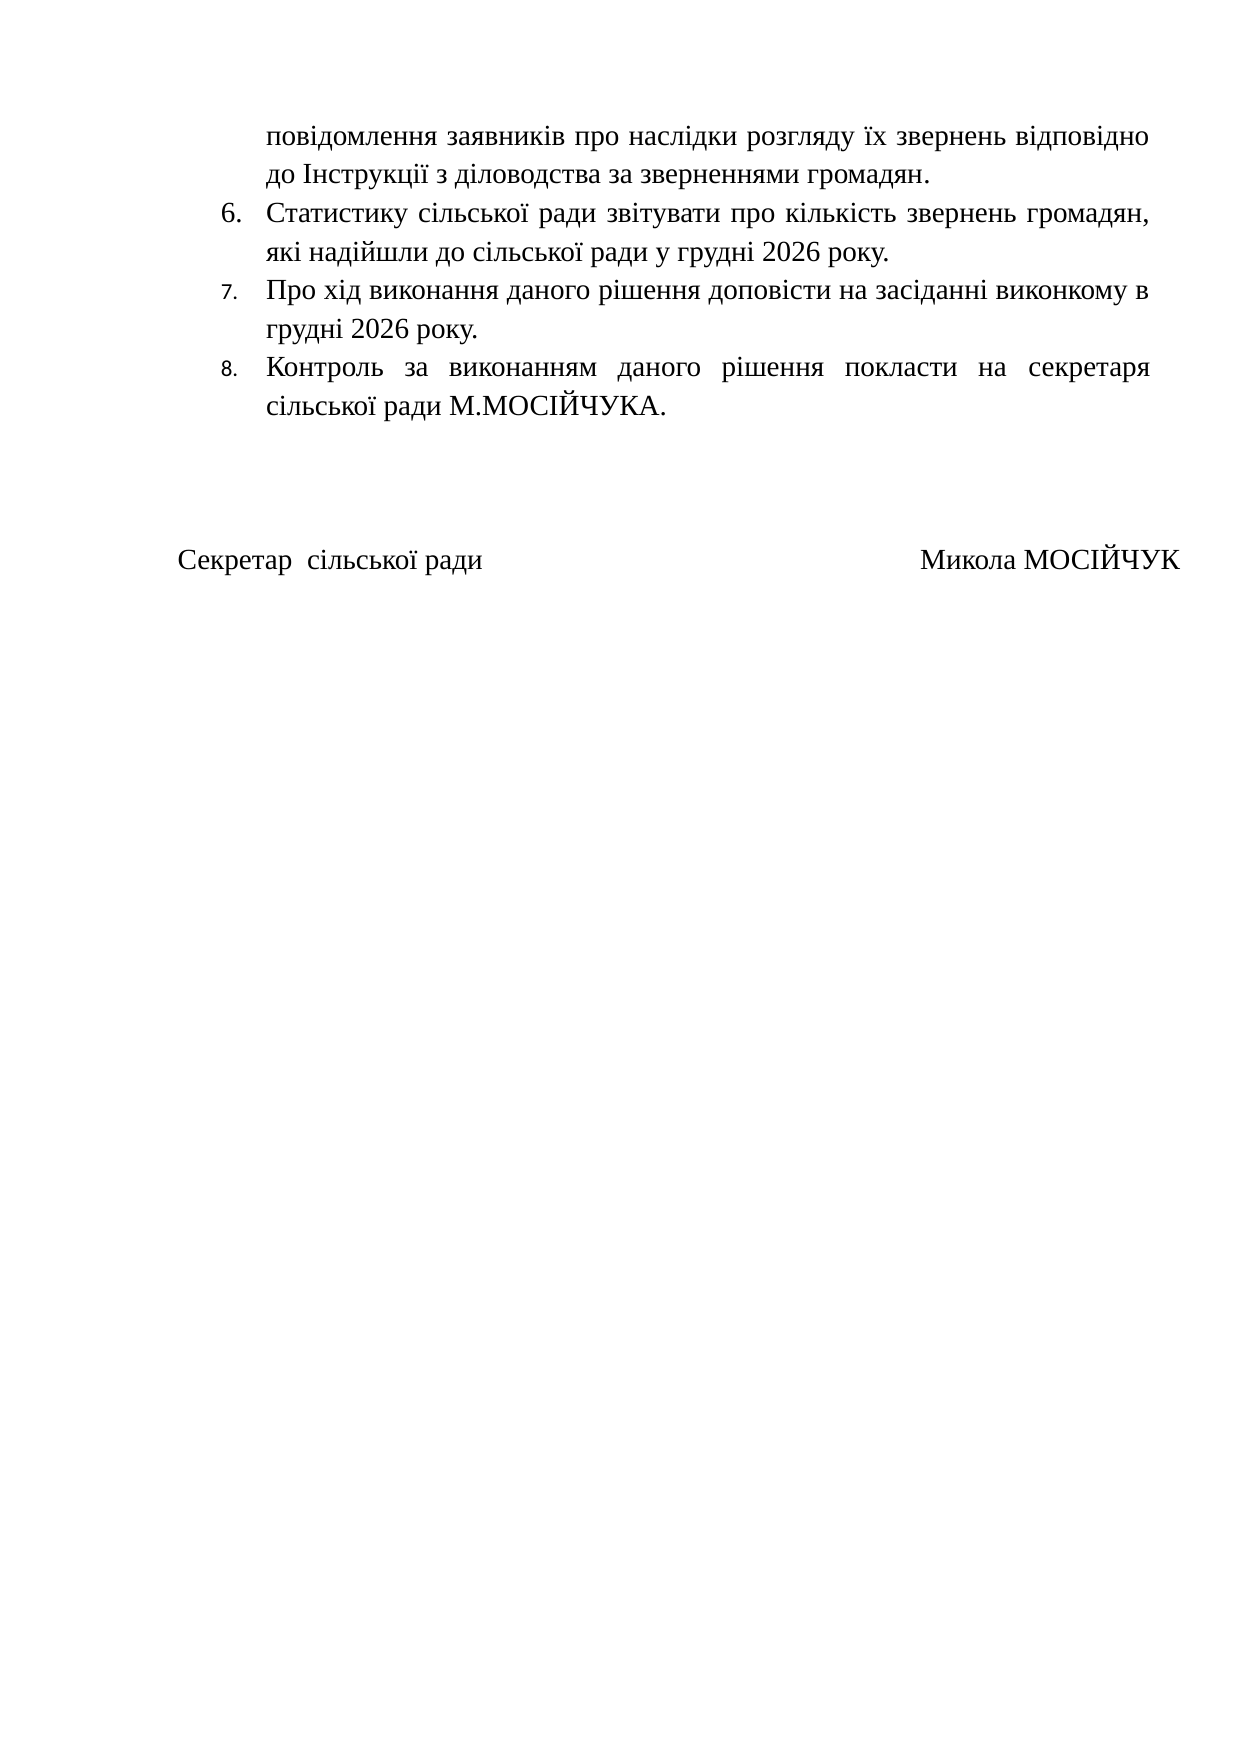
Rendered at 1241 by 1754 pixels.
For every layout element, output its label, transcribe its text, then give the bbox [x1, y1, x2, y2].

list Про хід виконання даного рішення доповісти на засіданні виконкому в грудні 2026 року. [221, 272, 1150, 344]
list повідомлення заявників про наслідки розгляду їх звернень відповідно до Інструкції з діловодства за зверненнями громадян. [221, 118, 1150, 190]
list Статистику сільської ради звітувати про кількість звернень громадян, які надійшли до сільської ради у грудні 2026 року. [221, 195, 1150, 267]
list Контроль за виконанням даного рішення покласти на секретаря сільської ради М.МОСІЙЧУКА. [221, 349, 1150, 421]
text Секретар сільської ради Микола МОСІЙЧУК [177, 542, 1181, 576]
